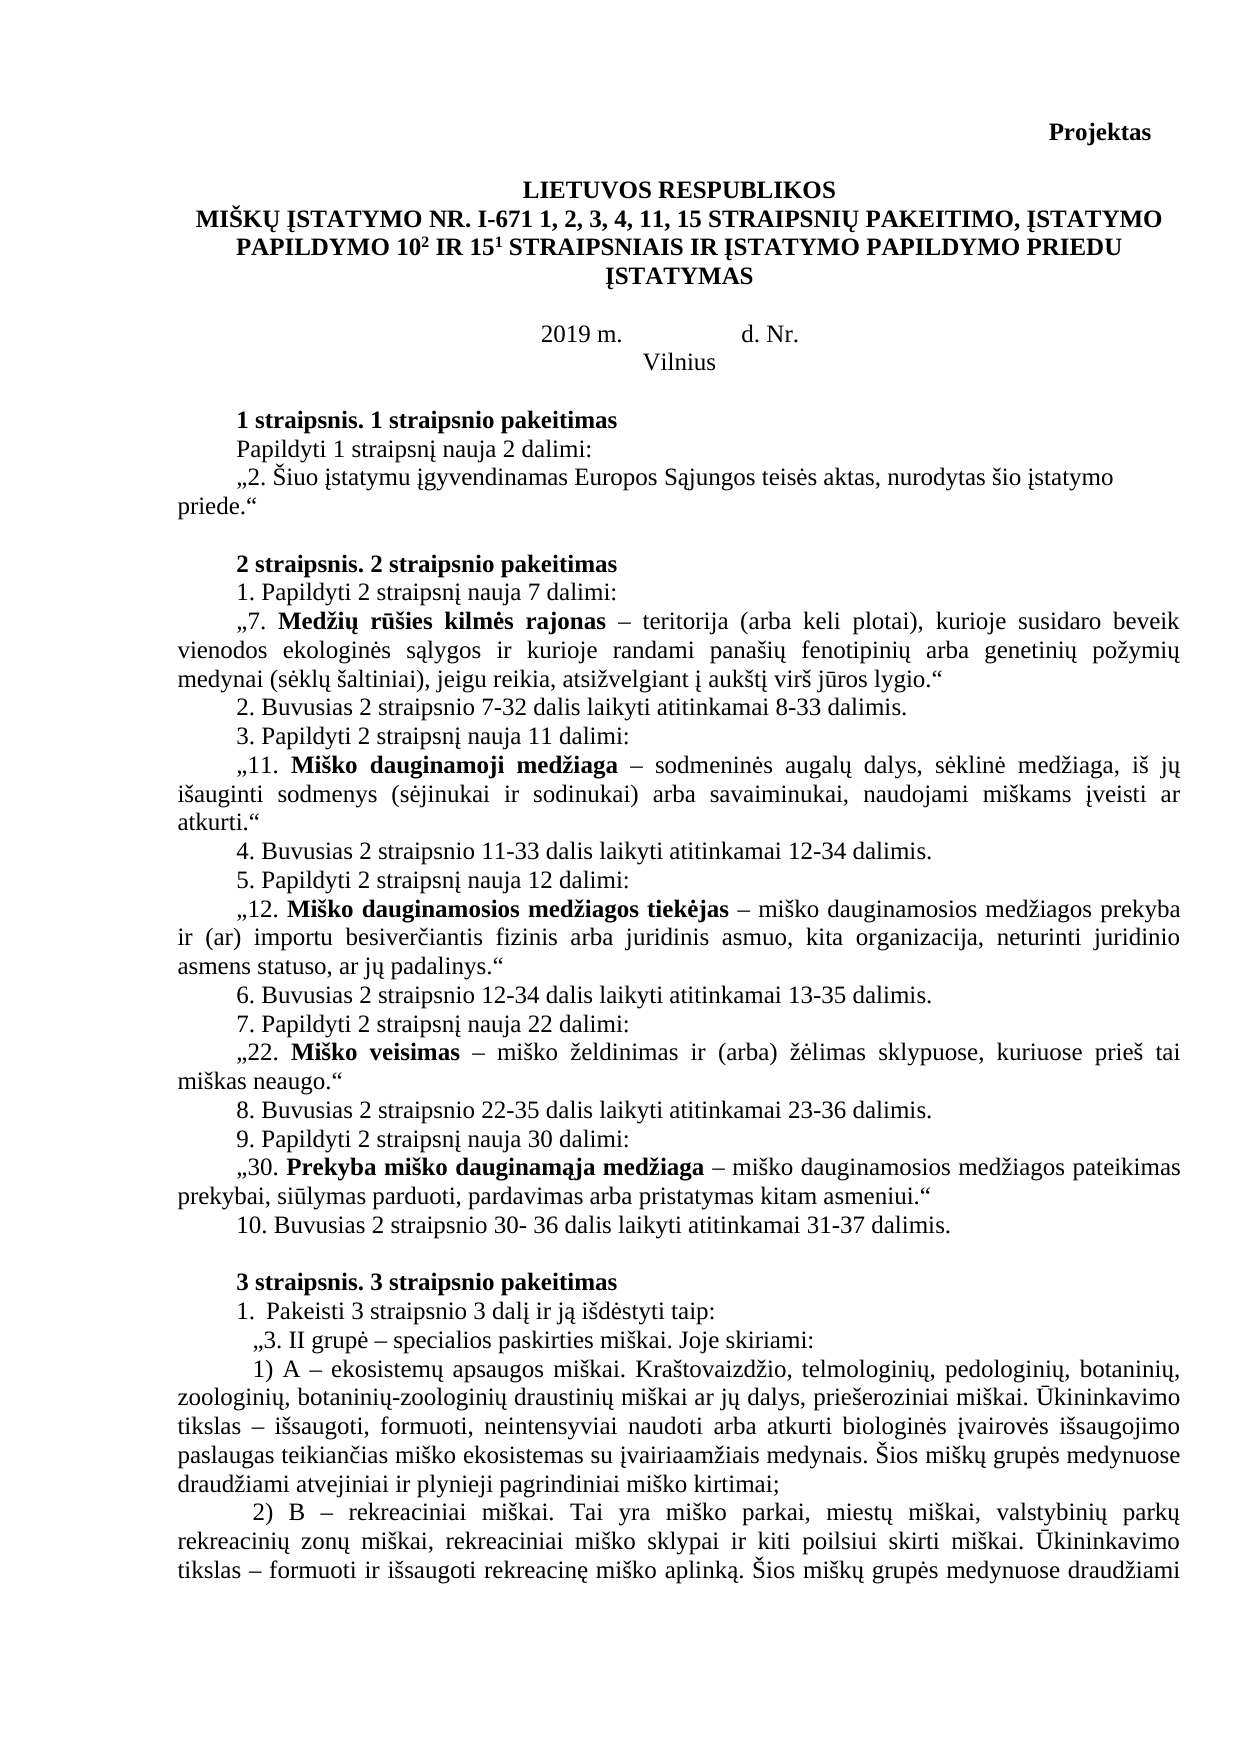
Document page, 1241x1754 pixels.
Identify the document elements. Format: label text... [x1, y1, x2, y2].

text 7. Papildyti 2 straipsnį nauja 22 dalimi: [177, 1009, 1181, 1037]
text Vilnius [177, 347, 1181, 376]
text 1. Pakeisti 3 straipsnio 3 dalį ir ją išdėstyti taip: [177, 1296, 1181, 1325]
text 9. Papildyti 2 straipsnį nauja 30 dalimi: [177, 1124, 1181, 1152]
text „3. II grupė – specialios paskirties miškai. Joje skiriami: [177, 1325, 1181, 1354]
text 1) A – ekosistemų apsaugos miškai. Kraštovaizdžio, telmologinių, pedologinių, botaninių, zoologinių, botaninių-zoologinių draustinių miškai ar jų dalys, priešeroziniai miškai. Ūkininkavimo tikslas – išsaugoti, formuoti, neintensyviai naudoti arba atkurti biologinės įvairovės išsaugojimo paslaugas teikiančias miško ekosistemas su įvairiaamžiais medynais. Šios miškų grupės medynuose draudžiami atvejiniai ir plynieji pagrindiniai miško kirtimai; [177, 1354, 1181, 1497]
text 2019 m. d. Nr. [177, 319, 1181, 347]
text „2. Šiuo įstatymu įgyvendinamas Europos Sąjungos teisės aktas, nurodytas šio įstatymo priede.“ [177, 462, 1181, 520]
text 6. Buvusias 2 straipsnio 12-34 dalis laikyti atitinkamai 13-35 dalimis. [177, 980, 1181, 1009]
text 5. Papildyti 2 straipsnį nauja 12 dalimi: [177, 865, 1181, 894]
text Papildyti 1 straipsnį nauja 2 dalimi: [177, 434, 1181, 462]
text 2 straipsnis. 2 straipsnio pakeitimas [236, 549, 1181, 577]
text ĮSTATYMAS [177, 261, 1181, 290]
text 10. Buvusias 2 straipsnio 30- 36 dalis laikyti atitinkamai 31-37 dalimis. [177, 1210, 1181, 1239]
text „22. Miško veisimas – miško želdinimas ir (arba) žėlimas sklypuose, kuriuose prieš tai miškas neaugo.“ [177, 1037, 1181, 1095]
text 8. Buvusias 2 straipsnio 22-35 dalis laikyti atitinkamai 23-36 dalimis. [177, 1095, 1181, 1124]
text 4. Buvusias 2 straipsnio 11-33 dalis laikyti atitinkamai 12-34 dalimis. [177, 836, 1181, 865]
text 3. Papildyti 2 straipsnį nauja 11 dalimi: [177, 721, 1181, 750]
text MIŠKŲ ĮSTATYMO NR. I-671 1, 2, 3, 4, 11, 15 STRAIPSNIŲ PAKEITIMO, ĮSTATYMO PAPILDYMO 102 IR 151 STRAIPSNIAIS IR ĮSTATYMO PAPILDYMO PRIEDU [177, 204, 1181, 261]
text Projektas [177, 117, 1181, 146]
text LIETUVOS RESPUBLIKOS [177, 175, 1181, 204]
text „11. Miško dauginamoji medžiaga – sodmeninės augalų dalys, sėklinė medžiaga, iš jų išauginti sodmenys (sėjinukai ir sodinukai) arba savaiminukai, naudojami miškams įveisti ar atkurti.“ [177, 750, 1181, 836]
text „7. Medžių rūšies kilmės rajonas – teritorija (arba keli plotai), kurioje susidaro beveik vienodos ekologinės sąlygos ir kurioje randami panašių fenotipinių arba genetinių požymių medynai (sėklų šaltiniai), jeigu reikia, atsižvelgiant į aukštį virš jūros lygio.“ [177, 606, 1181, 692]
text 2) B – rekreaciniai miškai. Tai yra miško parkai, miestų miškai, valstybinių parkų rekreacinių zonų miškai, rekreaciniai miško sklypai ir kiti poilsiui skirti miškai. Ūkininkavimo tikslas – formuoti ir išsaugoti rekreacinę miško aplinką. Šios miškų grupės medynuose draudžiami [177, 1497, 1181, 1584]
text 1. Papildyti 2 straipsnį nauja 7 dalimi: [177, 577, 1181, 606]
text 2. Buvusias 2 straipsnio 7-32 dalis laikyti atitinkamai 8-33 dalimis. [177, 692, 1181, 721]
text „30. Prekyba miško dauginamąja medžiaga – miško dauginamosios medžiagos pateikimas prekybai, siūlymas parduoti, pardavimas arba pristatymas kitam asmeniui.“ [177, 1152, 1181, 1210]
text 1 straipsnis. 1 straipsnio pakeitimas [177, 405, 1181, 434]
text 3 straipsnis. 3 straipsnio pakeitimas [236, 1267, 1181, 1296]
text „12. Miško dauginamosios medžiagos tiekėjas – miško dauginamosios medžiagos prekyba ir (ar) importu besiverčiantis fizinis arba juridinis asmuo, kita organizacija, neturinti juridinio asmens statuso, ar jų padalinys.“ [177, 894, 1181, 980]
